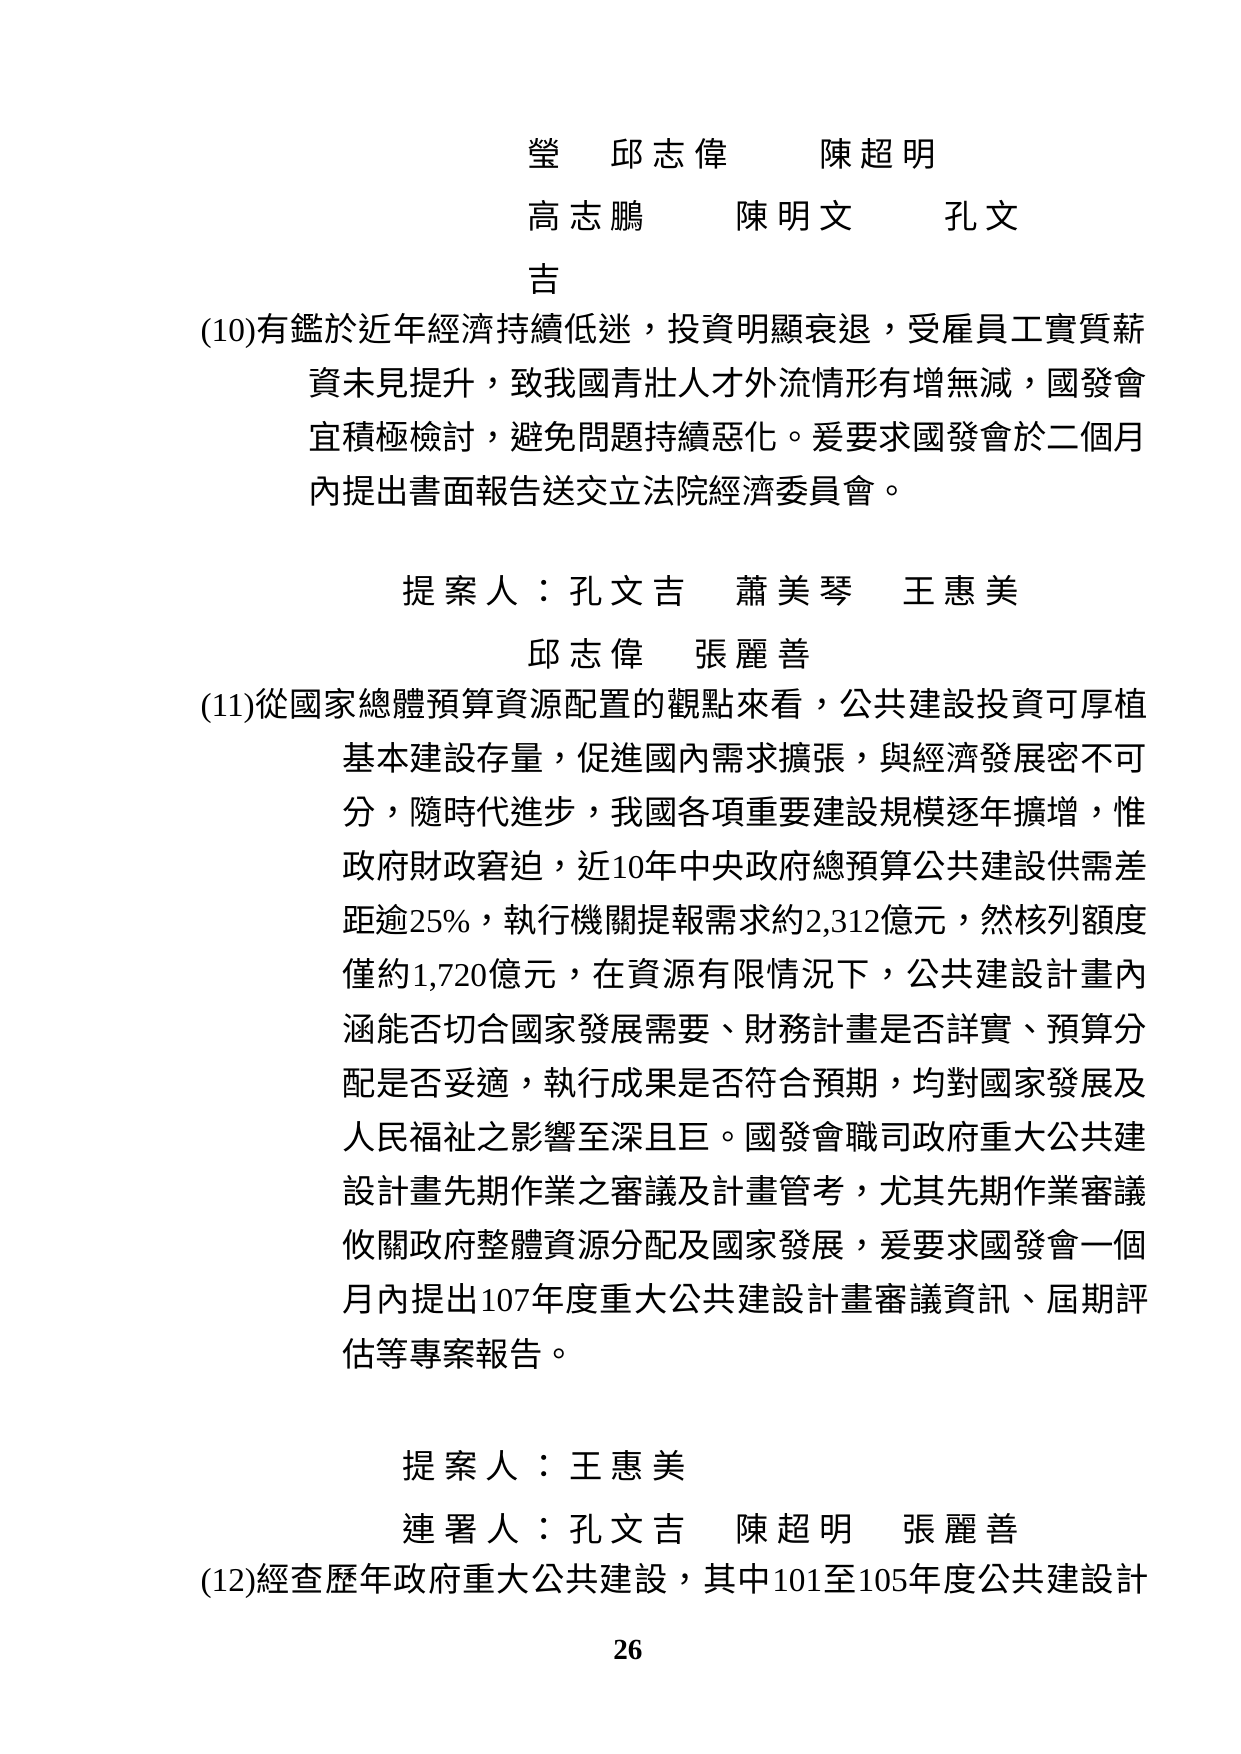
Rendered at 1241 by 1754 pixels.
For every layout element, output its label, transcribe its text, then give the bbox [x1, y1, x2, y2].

text 提案人：王惠美 [384, 1423, 1044, 1485]
list 經查歷年政府重大公共建設，其中101至105年度公共建設計 [200, 1548, 1148, 1602]
text 連署人：孔文吉 陳超明 張麗善 [384, 1485, 1044, 1548]
list 從國家總體預算資源配置的觀點來看，公共建設投資可厚植基本建設存量，促進國內需求擴張，與經濟發展密不可分，隨時代進步，我國各項重要建設規模逐年擴增，惟政府財政窘迫，近10年中央政府總預算公共建設供需差距逾25%，執行機關提報需求約2,312億元，然核列額度僅約1,720億元，在資源有限情況下，公共建設計畫內涵能否切合國家發展需要、財務計畫是否詳實、預算分配是否妥適，執行成果是否符合預期，均對國家發展及人民福祉之影響至深且巨。國發會職司政府重大公共建設計畫先期作業之審議及計畫管考，尤其先期作業審議攸關政府整體資源分配及國家發展，爰要求國發會一個月內提出107年度重大公共建設計畫審議資訊、屆期評估等專案報告。 [200, 673, 1148, 1377]
list 有鑑於近年經濟持續低迷，投資明顯衰退，受雇員工實質薪資未見提升，致我國青壯人才外流情形有增無減，國發會宜積極檢討，避免問題持續惡化。爰要求國發會於二個月內提出書面報告送交立法院經濟委員會。 [200, 298, 1148, 514]
text 提案人：孔文吉 蕭美琴 王惠美 邱志偉 張麗善 [384, 548, 1044, 673]
text 瑩 邱志偉 陳超明 高志鵬 陳明文 孔文吉 [384, 110, 1044, 298]
